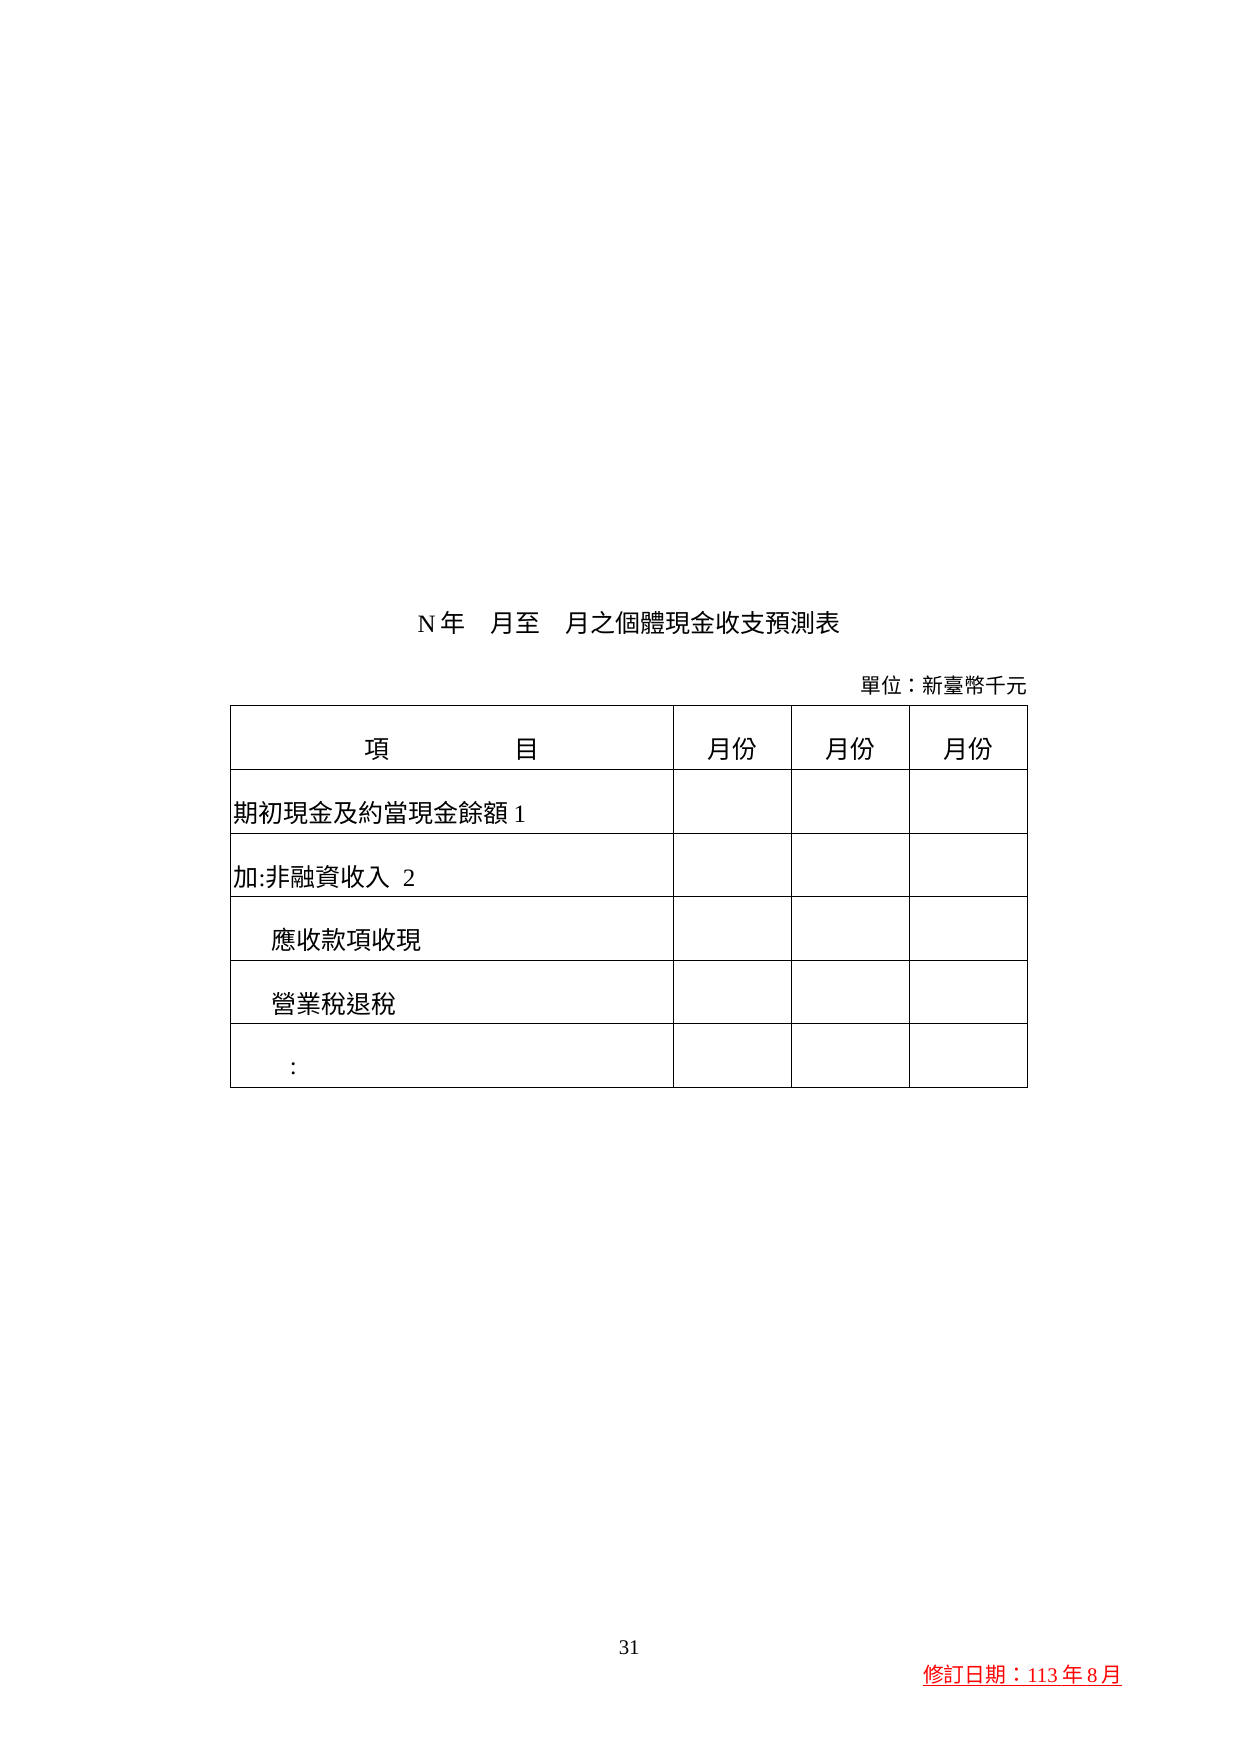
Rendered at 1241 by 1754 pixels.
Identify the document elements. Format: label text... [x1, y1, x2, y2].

table_cell 應收款項收現 [231, 897, 673, 959]
table_cell [674, 961, 791, 1023]
table_cell [792, 897, 909, 959]
table_cell [910, 897, 1027, 959]
table_cell [674, 1024, 791, 1087]
table_cell [910, 1024, 1027, 1087]
table_cell [674, 897, 791, 959]
table_header 月份 [674, 706, 791, 769]
table_cell [910, 770, 1027, 832]
table_cell [674, 834, 791, 896]
table_header 月份 [910, 706, 1027, 769]
table_cell [910, 834, 1027, 896]
table_cell [792, 770, 909, 832]
text 單位：新臺幣千元 [136, 643, 1027, 705]
table_cell [792, 1024, 909, 1087]
table_cell [910, 961, 1027, 1023]
table_cell 營業稅退稅 [231, 961, 673, 1023]
table_cell 期初現金及約當現金餘額1 [231, 770, 673, 832]
table_cell [674, 770, 791, 832]
table_cell [792, 834, 909, 896]
table_header 月份 [792, 706, 909, 769]
text N年 月至 月之個體現金收支預測表 [136, 580, 1122, 643]
table_cell : [231, 1024, 673, 1087]
table_cell 加:非融資收入 2 [231, 834, 673, 896]
table_cell [792, 961, 909, 1023]
table_header 項 目 [231, 706, 673, 769]
